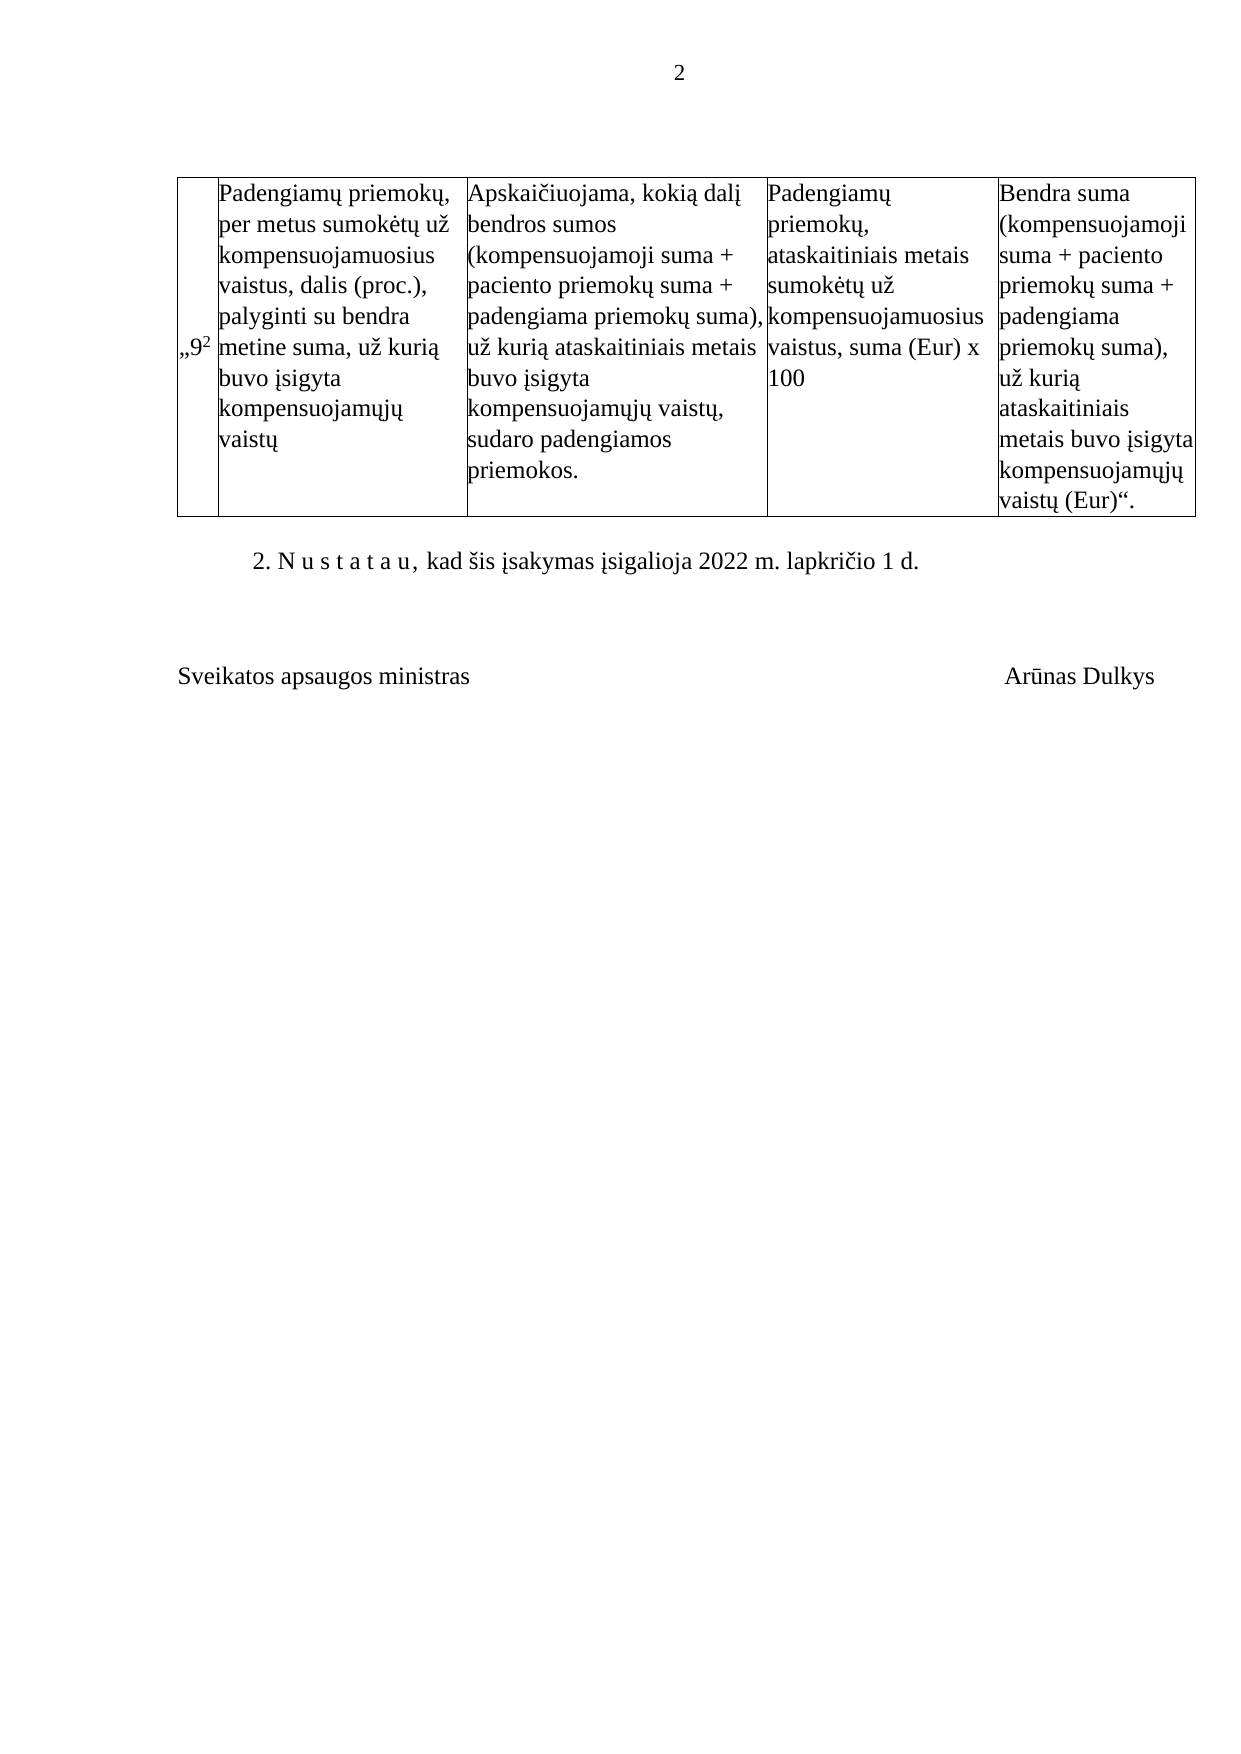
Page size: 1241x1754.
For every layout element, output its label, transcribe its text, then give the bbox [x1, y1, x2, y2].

table_header Bendra suma (kompensuojamoji suma + paciento priemokų suma + padengiama priemokų suma), už kurią ataskaitiniais metais buvo įsigyta kompensuojamųjų vaistų (Eur)“. [999, 178, 1195, 516]
table_header Padengiamų priemokų, ataskaitiniais metais sumokėtų už kompensuojamuosius vaistus, suma (Eur) x 100 [768, 178, 998, 516]
text Sveikatos apsaugos ministras Arūnas Dulkys [177, 661, 1181, 690]
table_header Padengiamų priemokų, per metus sumokėtų už kompensuojamuosius vaistus, dalis (proc.), palyginti su bendra metine suma, už kurią buvo įsigyta kompensuojamųjų vaistų [219, 178, 467, 516]
table_header Apskaičiuojama, kokią dalį bendros sumos (kompensuojamoji suma + paciento priemokų suma + padengiama priemokų suma), už kurią ataskaitiniais metais buvo įsigyta kompensuojamųjų vaistų, sudaro padengiamos priemokos. [468, 178, 767, 516]
text 2. Nustatau, kad šis įsakymas įsigalioja 2022 m. lapkričio 1 d. [177, 546, 1181, 575]
table_header „92 [178, 178, 218, 516]
